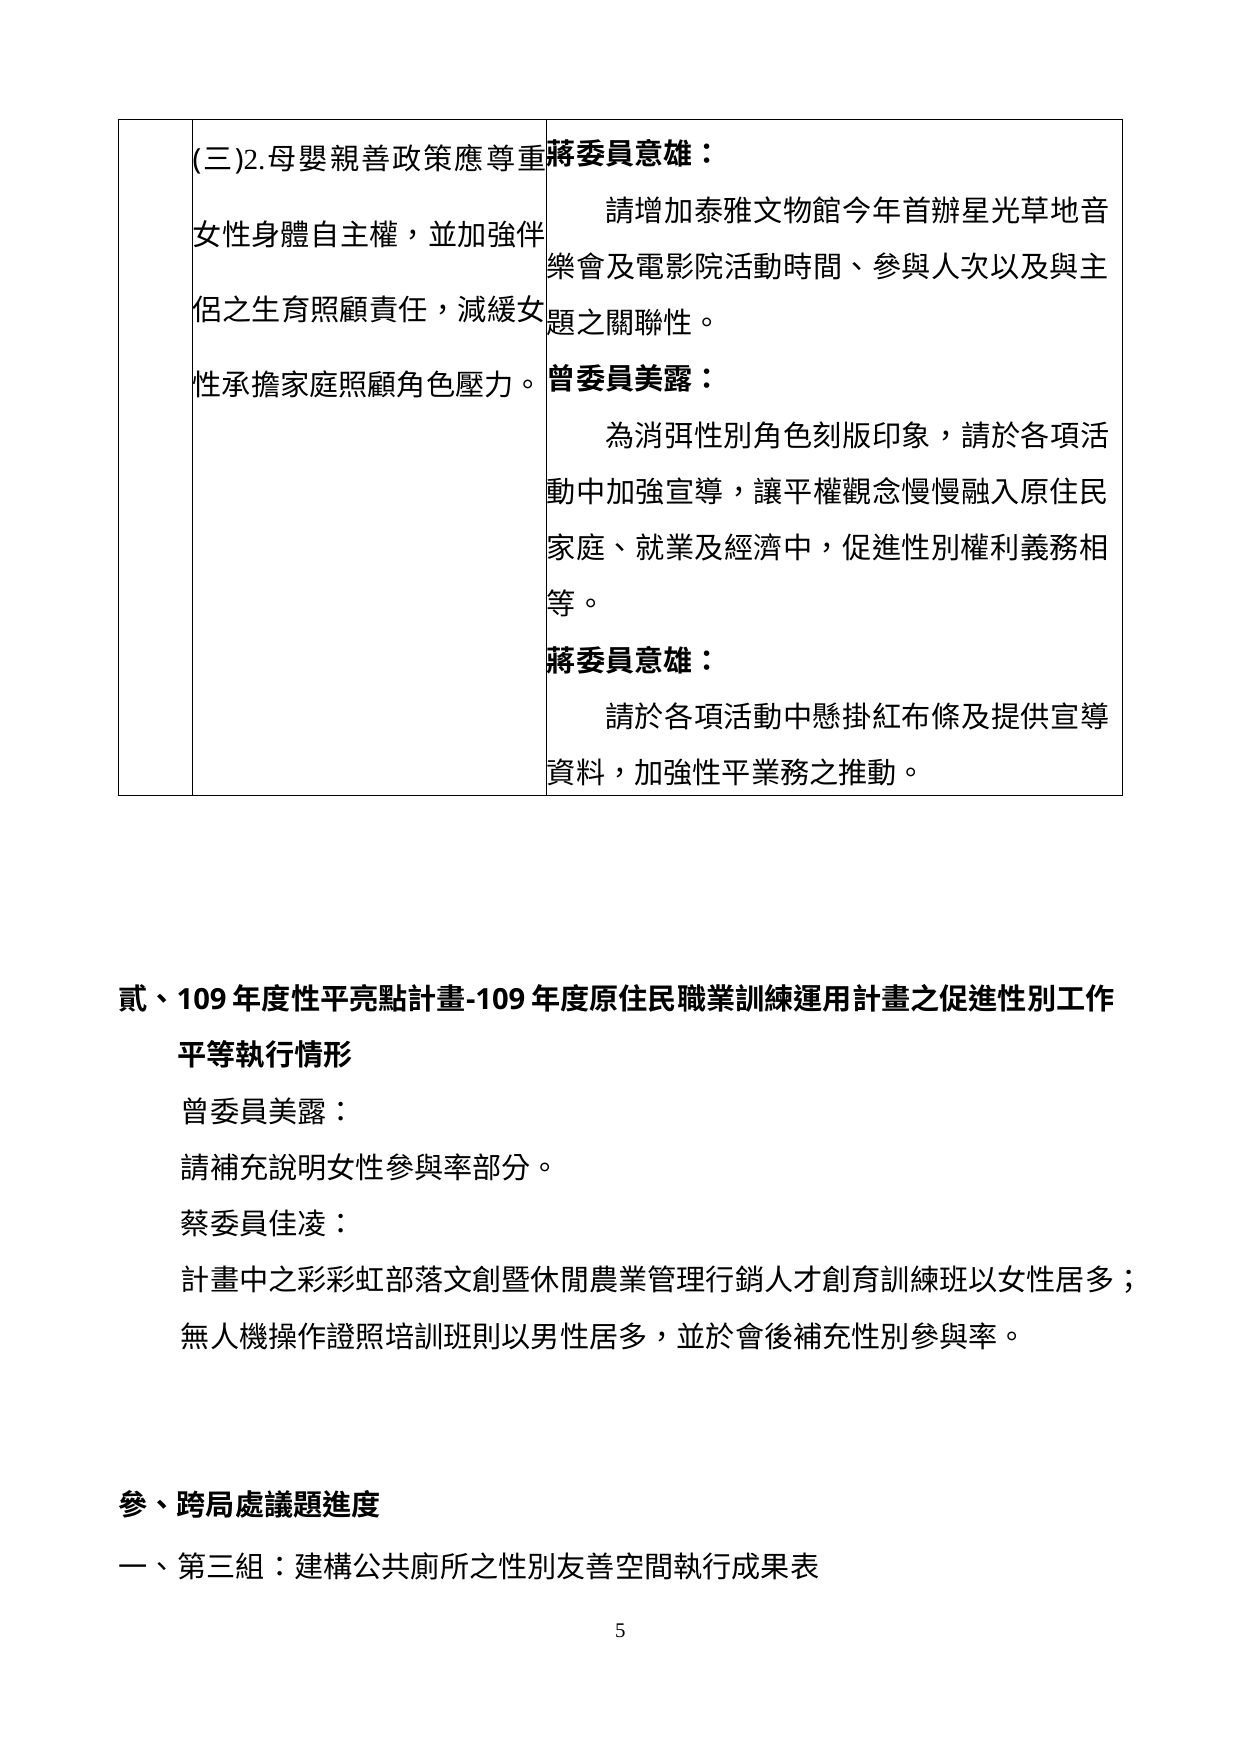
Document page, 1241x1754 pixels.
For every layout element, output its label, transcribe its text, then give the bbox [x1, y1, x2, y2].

text 計畫中之彩彩虹部落文創暨休閒農業管理行銷人才創育訓練班以女性居多；無人機操作證照培訓班則以男性居多，並於會後補充性別參與率。 [181, 1246, 1122, 1358]
text 蔡委員佳凌： [181, 1189, 1122, 1246]
table_cell (三)2.母嬰親善政策應尊重女性身體自主權，並加強伴侶之生育照顧責任，減緩女性承擔家庭照顧角色壓力。 [193, 120, 546, 795]
list 109年度性平亮點計畫-109年度原住民職業訓練運用計畫之促進性別工作平等執行情形 [118, 964, 1122, 1077]
list 跨局處議題進度 [118, 1471, 1122, 1527]
text 曾委員美露： [181, 1077, 1122, 1133]
text 請補充說明女性參與率部分。 [181, 1133, 1122, 1189]
table_cell [119, 120, 192, 795]
table_cell 蔣委員意雄： 請增加泰雅文物館今年首辦星光草地音樂會及電影院活動時間、參與人次以及與主題之關聯性。 曾委員美露： 為消弭性別角色刻版印象，請於各項活動中加強宣導，讓平權觀念慢慢融入原住民家庭、就業及經濟中，促進性別權利義務相等。 蔣委員意雄： 請於各項活動中懸掛紅布條及提供宣導資料，加強性平業務之推動。 [547, 120, 1122, 795]
list 第三組：建構公共廁所之性別友善空間執行成果表 [118, 1527, 1122, 1602]
